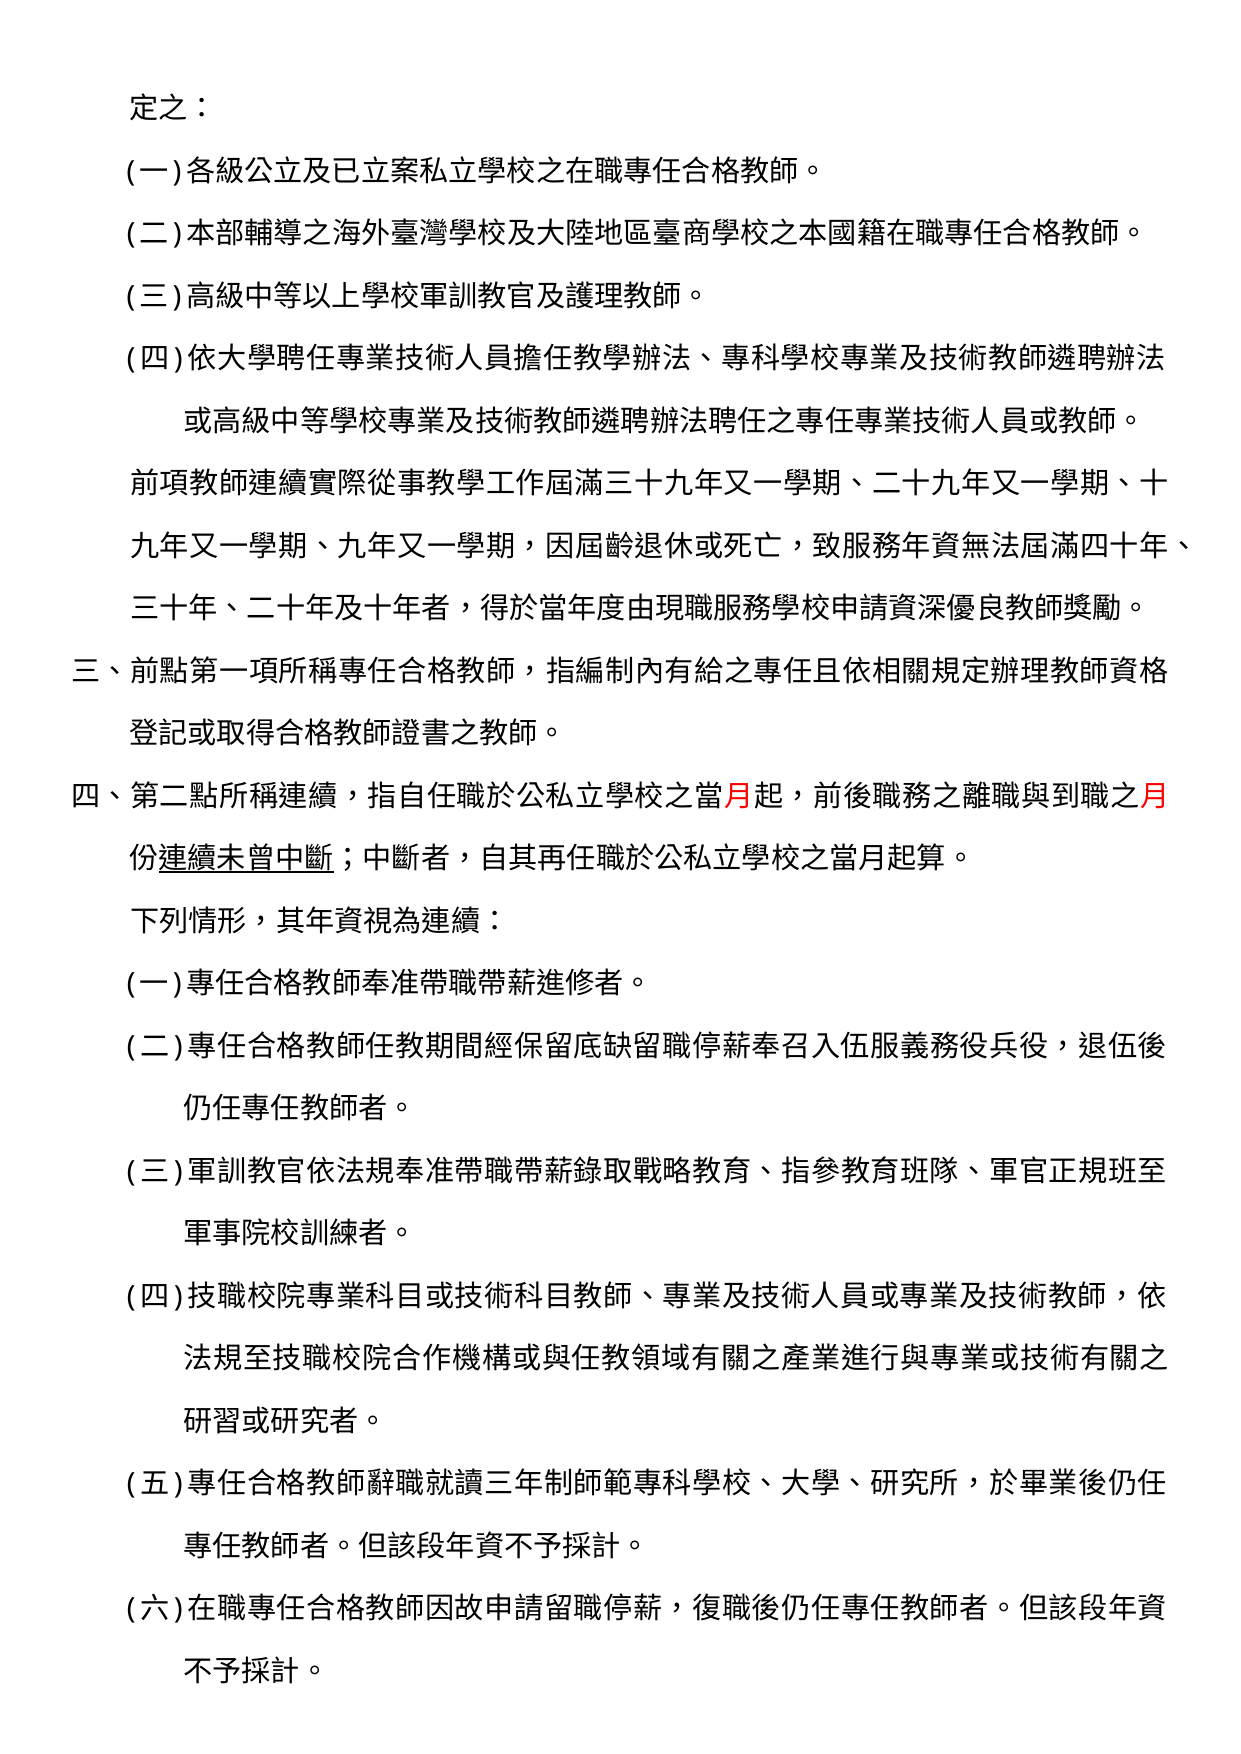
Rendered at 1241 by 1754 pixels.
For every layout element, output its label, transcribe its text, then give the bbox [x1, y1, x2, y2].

text (一)各級公立及已立案私立學校之在職專任合格教師。 [122, 127, 1169, 189]
text 二、下列人員至每年七月三十一日連續實際從事教學工作屆滿十年、二十年、三十年、四十年，成績優良者，於每年教師節分別致贈獎金；公立學校教師獎金金額，依公立學校教師獎金發給辦法之規定，私立學校教師獎金金額，比照之基準由本部定之： [71, 64, 1169, 127]
text (三)軍訓教官依法規奉准帶職帶薪錄取戰略教育、指參教育班隊、軍官正規班至軍事院校訓練者。 [122, 1127, 1169, 1252]
text (一)專任合格教師奉准帶職帶薪進修者。 [122, 939, 1169, 1002]
text (三)高級中等以上學校軍訓教官及護理教師。 [122, 252, 1169, 314]
text (五)專任合格教師辭職就讀三年制師範專科學校、大學、研究所，於畢業後仍任專任教師者。但該段年資不予採計。 [122, 1439, 1169, 1564]
text (六)在職專任合格教師因故申請留職停薪，復職後仍任專任教師者。但該段年資不予採計。 [122, 1564, 1169, 1689]
text (二)本部輔導之海外臺灣學校及大陸地區臺商學校之本國籍在職專任合格教師。 [122, 189, 1169, 252]
text 下列情形，其年資視為連續： [129, 877, 1169, 939]
text (四)依大學聘任專業技術人員擔任教學辦法、專科學校專業及技術教師遴聘辦法或高級中等學校專業及技術教師遴聘辦法聘任之專任專業技術人員或教師。 [122, 314, 1169, 439]
text 三、前點第一項所稱專任合格教師，指編制內有給之專任且依相關規定辦理教師資格登記或取得合格教師證書之教師。 [71, 627, 1169, 752]
text 四、第二點所稱連續，指自任職於公私立學校之當月起，前後職務之離職與到職之月份連續未曾中斷；中斷者，自其再任職於公私立學校之當月起算。 [71, 752, 1169, 877]
text 前項教師連續實際從事教學工作屆滿三十九年又一學期、二十九年又一學期、十九年又一學期、九年又一學期，因屆齡退休或死亡，致服務年資無法屆滿四十年、三十年、二十年及十年者，得於當年度由現職服務學校申請資深優良教師獎勵。 [130, 439, 1169, 627]
text (二)專任合格教師任教期間經保留底缺留職停薪奉召入伍服義務役兵役，退伍後仍任專任教師者。 [122, 1002, 1169, 1127]
text (四)技職校院專業科目或技術科目教師、專業及技術人員或專業及技術教師，依法規至技職校院合作機構或與任教領域有關之產業進行與專業或技術有關之研習或研究者。 [122, 1252, 1169, 1439]
